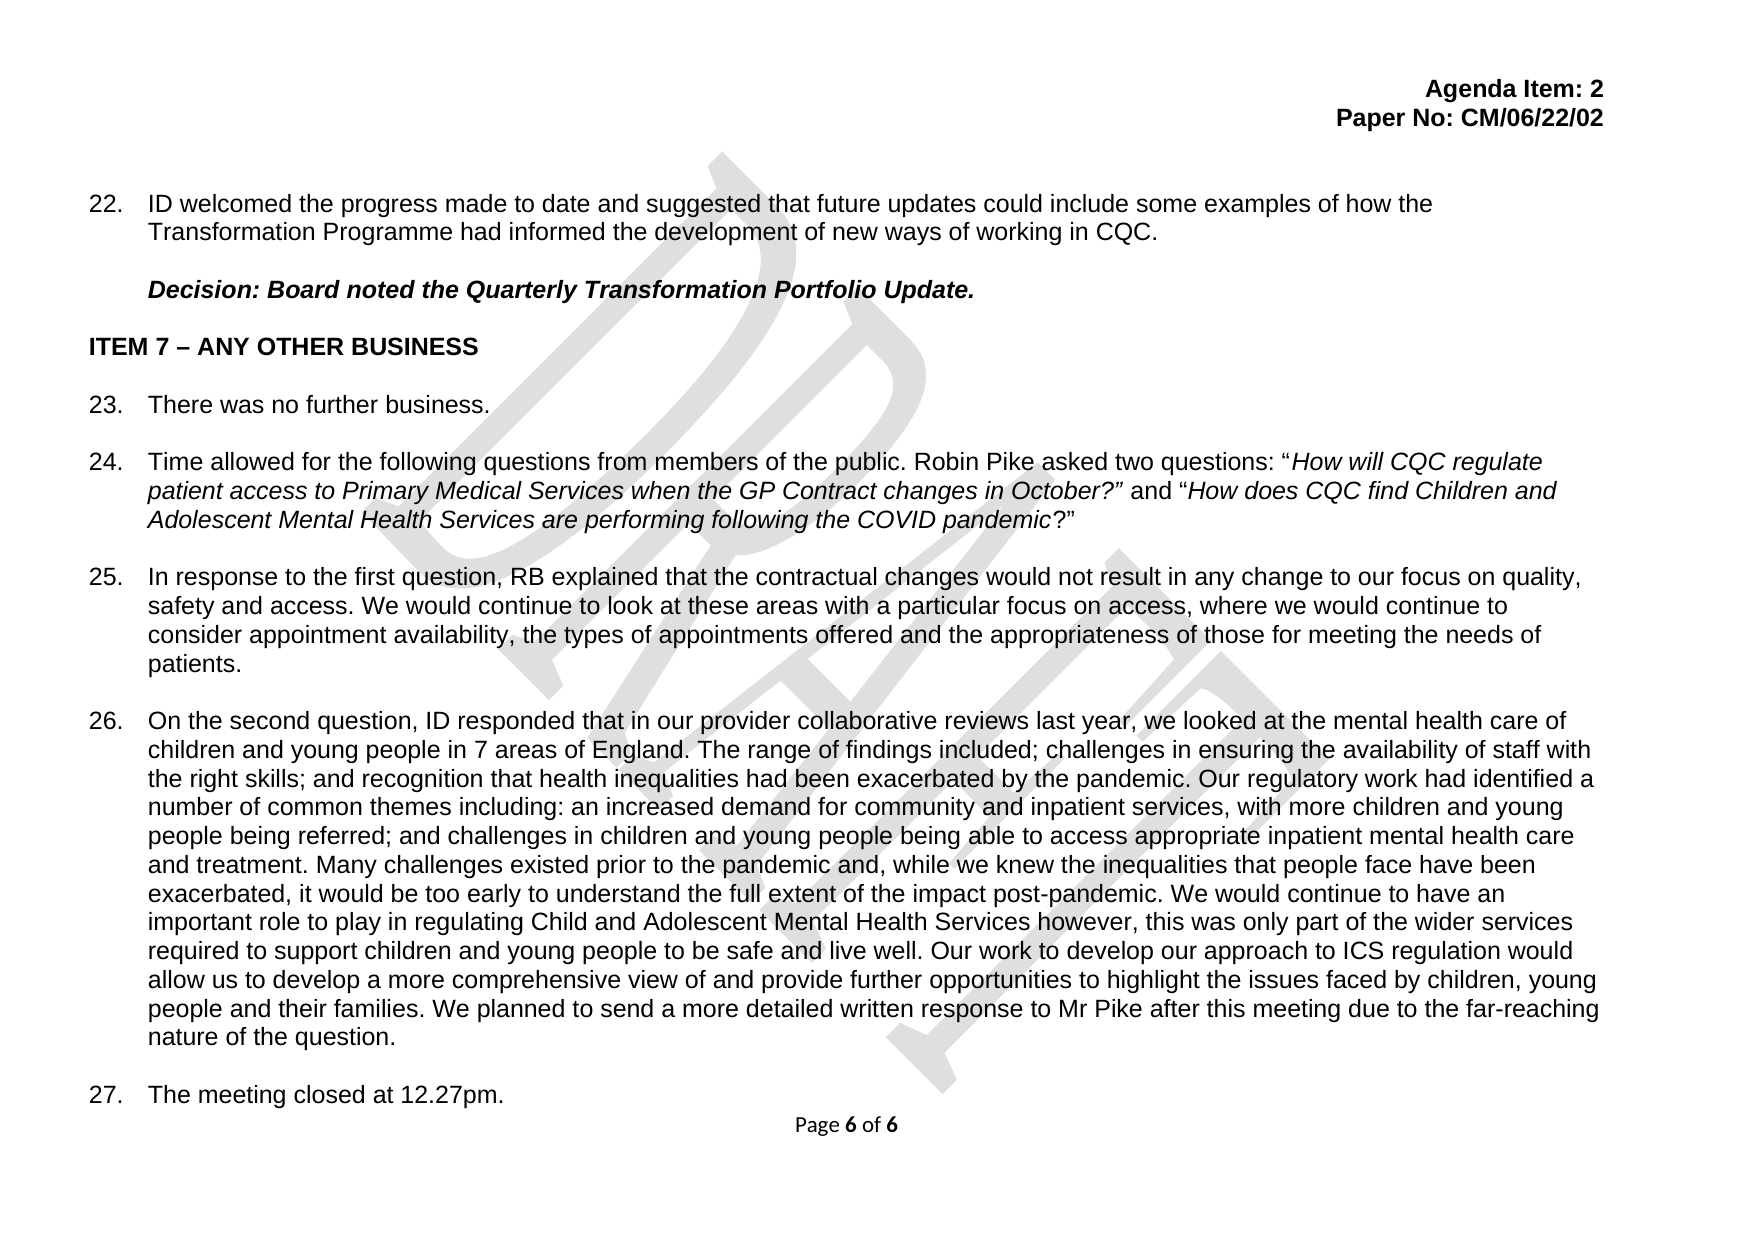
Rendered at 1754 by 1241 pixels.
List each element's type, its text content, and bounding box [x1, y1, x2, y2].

list Decision: Board noted the Quarterly Transformation Portfolio Update. [784, 275, 1604, 303]
list In response to the first question, RB explained that the contractual changes would not result in any change to our focus on quality, safety and access. We would continue to look at these areas with a particular focus on access, where we would continue to consider appointment availability, the types of appointments offered and the appropriateness of those for meeting the needs of patients. [661, 562, 908, 677]
list Time allowed for the following questions from members of the public. Robin Pike asked two questions: “How will CQC regulate patient access to Primary Medical Services when the GP Contract changes in October?” and “How does CQC find Children and Adolescent Mental Health Services are performing following the COVID pandemic?” [89, 447, 456, 533]
list The meeting closed at 12.27pm. [89, 1080, 1604, 1108]
list On the second question, ID responded that in our provider collaborative reviews last year, we looked at the mental health care of children and young people in 7 areas of England. The range of findings included; challenges in ensuring the availability of staff with the right skills; and recognition that health inequalities had been exacerbated by the pandemic. Our regulatory work had identified a number of common themes including: an increased demand for community and inpatient services, with more children and young people being referred; and challenges in children and young people being able to access appropriate inpatient mental health care and treatment. Many challenges existed prior to the pandemic and, while we knew the inequalities that people face have been exacerbated, it would be too early to understand the full extent of the impact post-pandemic. We would continue to have an important role to play in regulating Child and Adolescent Mental Health Services however, this was only part of the wider services required to support children and young people to be safe and live well. Our work to develop our approach to ICS regulation would allow us to develop a more comprehensive view of and provide further opportunities to highlight the issues faced by children, young people and their families. We planned to send a more detailed written response to Mr Pike after this meeting due to the far-reaching nature of the question. [948, 706, 1604, 1051]
list [524, 390, 687, 418]
list ID welcomed the progress made to date and suggested that future updates could include some examples of how the Transformation Programme had informed the development of new ways of working in CQC. [760, 188, 1604, 246]
list There was no further business. [89, 390, 513, 418]
text ITEM 7 – ANY OTHER BUSINESS [89, 332, 571, 361]
list [913, 390, 1604, 418]
list In response to the first question, RB explained that the contractual changes would not result in any change to our focus on quality, safety and access. We would continue to look at these areas with a particular focus on access, where we would continue to consider appointment availability, the types of appointments offered and the appropriateness of those for meeting the needs of patients. [904, 562, 1112, 677]
list Decision: Board noted the Quarterly Transformation Portfolio Update. [639, 275, 758, 303]
list ID welcomed the progress made to date and suggested that future updates could include some examples of how the Transformation Programme had informed the development of new ways of working in CQC. [89, 188, 715, 246]
list Time allowed for the following questions from members of the public. Robin Pike asked two questions: “How will CQC regulate patient access to Primary Medical Services when the GP Contract changes in October?” and “How does CQC find Children and Adolescent Mental Health Services are performing following the COVID pandemic?” [714, 447, 855, 524]
list [701, 390, 785, 418]
list In response to the first question, RB explained that the contractual changes would not result in any change to our focus on quality, safety and access. We would continue to look at these areas with a particular focus on access, where we would continue to consider appointment availability, the types of appointments offered and the appropriateness of those for meeting the needs of patients. [89, 562, 613, 677]
text [581, 332, 732, 361]
list On the second question, ID responded that in our provider collaborative reviews last year, we looked at the mental health care of children and young people in 7 areas of England. The range of findings included; challenges in ensuring the availability of staff with the right skills; and recognition that health inequalities had been exacerbated by the pandemic. Our regulatory work had identified a number of common themes including: an increased demand for community and inpatient services, with more children and young people being referred; and challenges in children and young people being able to access appropriate inpatient mental health care and treatment. Many challenges existed prior to the pandemic and, while we knew the inequalities that people face have been exacerbated, it would be too early to understand the full extent of the impact post-pandemic. We would continue to have an important role to play in regulating Child and Adolescent Mental Health Services however, this was only part of the wider services required to support children and young people to be safe and live well. Our work to develop our approach to ICS regulation would allow us to develop a more comprehensive view of and provide further opportunities to highlight the issues faced by children, young people and their families. We planned to send a more detailed written response to Mr Pike after this meeting due to the far-reaching nature of the question. [89, 706, 1238, 1051]
list [795, 390, 892, 418]
text [749, 332, 843, 361]
list In response to the first question, RB explained that the contractual changes would not result in any change to our focus on quality, safety and access. We would continue to look at these areas with a particular focus on access, where we would continue to consider appointment availability, the types of appointments offered and the appropriateness of those for meeting the needs of patients. [1134, 562, 1604, 677]
text [904, 332, 1604, 361]
list Decision: Board noted the Quarterly Transformation Portfolio Update. [148, 275, 628, 303]
list Time allowed for the following questions from members of the public. Robin Pike asked two questions: “How will CQC regulate patient access to Primary Medical Services when the GP Contract changes in October?” and “How does CQC find Children and Adolescent Mental Health Services are performing following the COVID pandemic?” [802, 447, 1604, 533]
list In response to the first question, RB explained that the contractual changes would not result in any change to our focus on quality, safety and access. We would continue to look at these areas with a particular focus on access, where we would continue to consider appointment availability, the types of appointments offered and the appropriateness of those for meeting the needs of patients. [809, 562, 958, 677]
list Time allowed for the following questions from members of the public. Robin Pike asked two questions: “How will CQC regulate patient access to Primary Medical Services when the GP Contract changes in October?” and “How does CQC find Children and Adolescent Mental Health Services are performing following the COVID pandemic?” [587, 447, 728, 533]
list Time allowed for the following questions from members of the public. Robin Pike asked two questions: “How will CQC regulate patient access to Primary Medical Services when the GP Contract changes in October?” and “How does CQC find Children and Adolescent Mental Health Services are performing following the COVID pandemic?” [422, 447, 632, 533]
list In response to the first question, RB explained that the contractual changes would not result in any change to our focus on quality, safety and access. We would continue to look at these areas with a particular focus on access, where we would continue to consider appointment availability, the types of appointments offered and the appropriateness of those for meeting the needs of patients. [553, 562, 699, 677]
